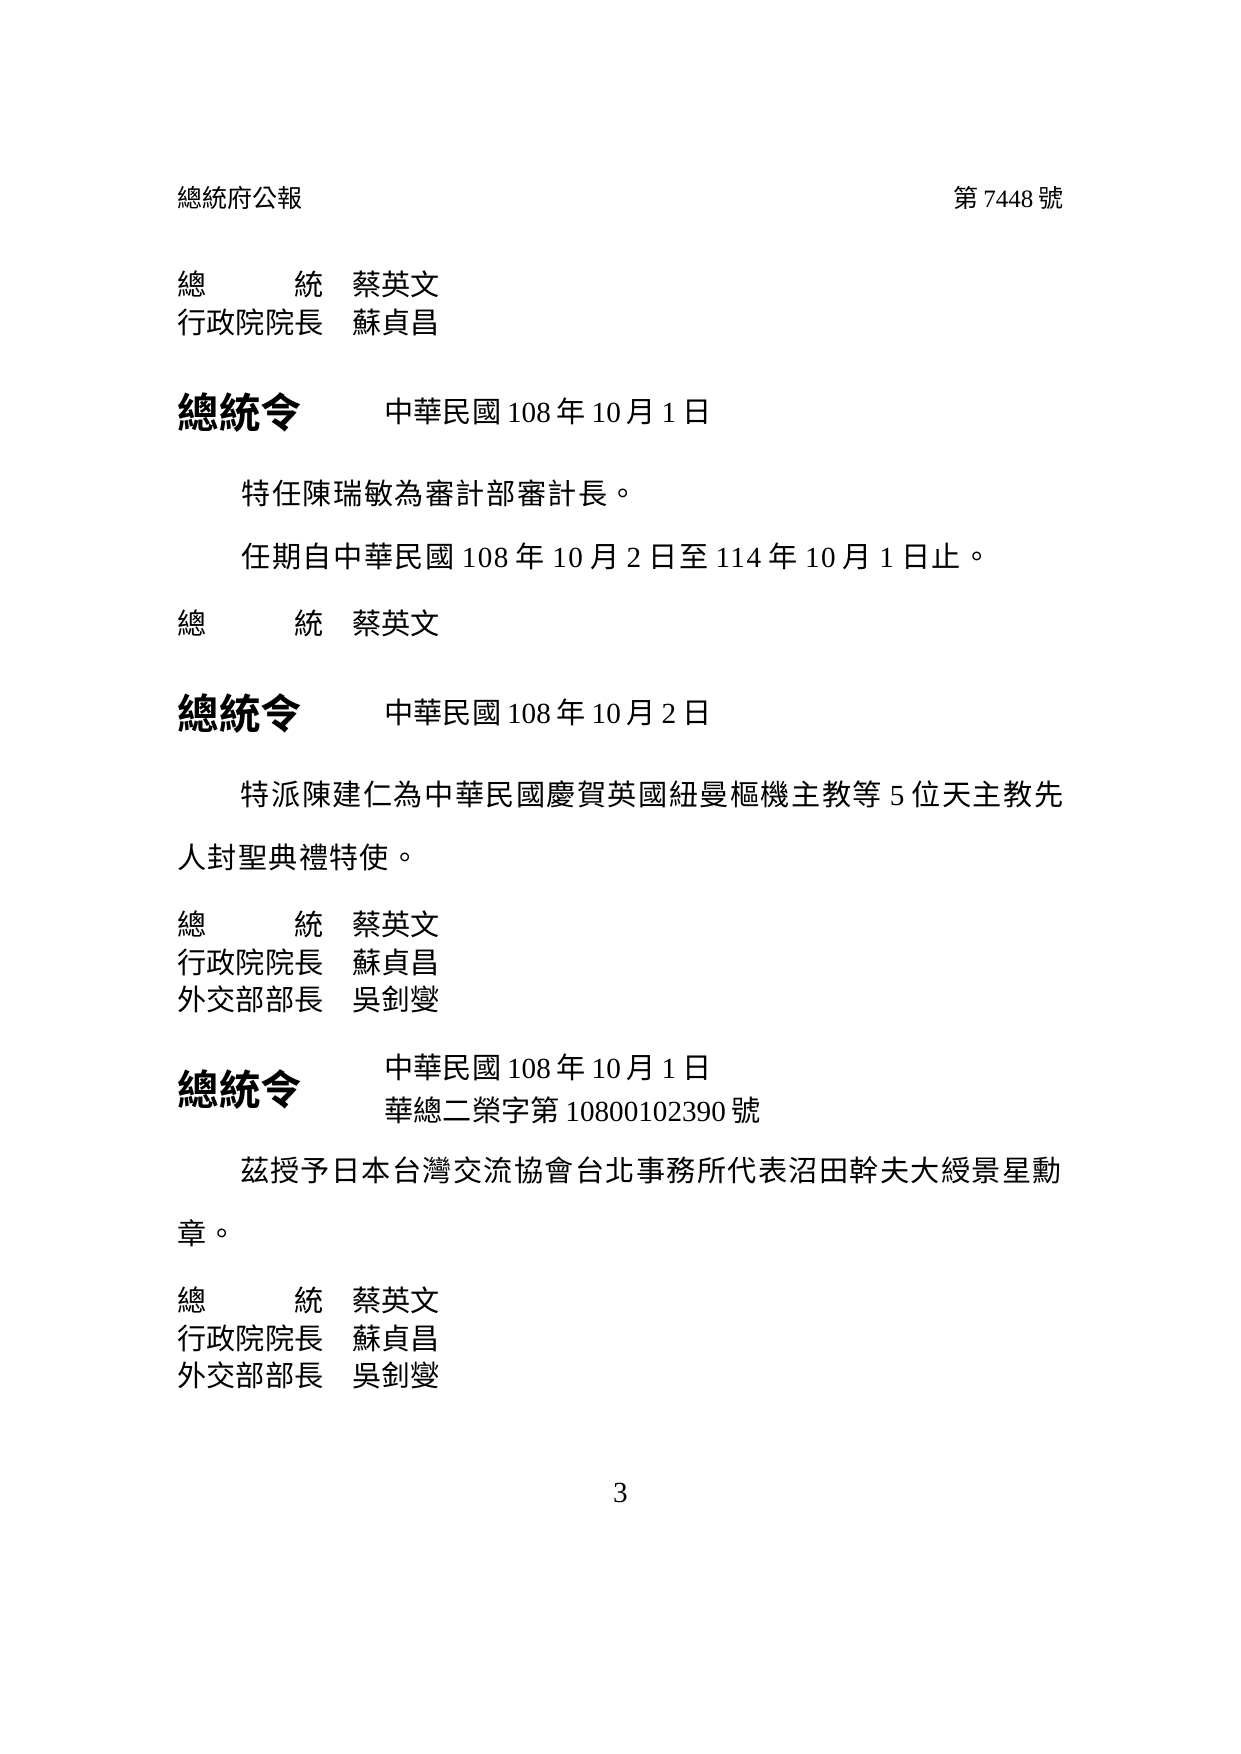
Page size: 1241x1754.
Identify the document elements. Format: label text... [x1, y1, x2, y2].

table_header 總統令 [174, 1043, 381, 1132]
table_header 總統令 [174, 366, 381, 454]
table_header 中華民國108年10月2日 [381, 667, 877, 756]
text 特任陳瑞敏為審計部審計長。 [177, 454, 1063, 517]
table_header 中華民國108年10月1日 華總二榮字第10800102390號 [381, 1043, 877, 1132]
text 總 統 蔡英文 行政院院長 蘇貞昌 外交部部長 吳釗燮 [177, 1282, 1063, 1394]
table_header 總統令 [174, 667, 381, 756]
text 總 統 蔡英文 [177, 604, 1063, 642]
table_header 中華民國108年10月1日 [381, 366, 877, 454]
text 任期自中華民國108年10月2日至114年10月1日止。 [177, 517, 1063, 579]
text 總 統 蔡英文 行政院院長 蘇貞昌 [177, 266, 1063, 341]
text 總 統 蔡英文 行政院院長 蘇貞昌 外交部部長 吳釗燮 [177, 906, 1063, 1018]
text 特派陳建仁為中華民國慶賀英國紐曼樞機主教等5位天主教先人封聖典禮特使。 [177, 756, 1063, 881]
text 茲授予日本台灣交流協會台北事務所代表沼田幹夫大綬景星勳章。 [177, 1132, 1063, 1257]
